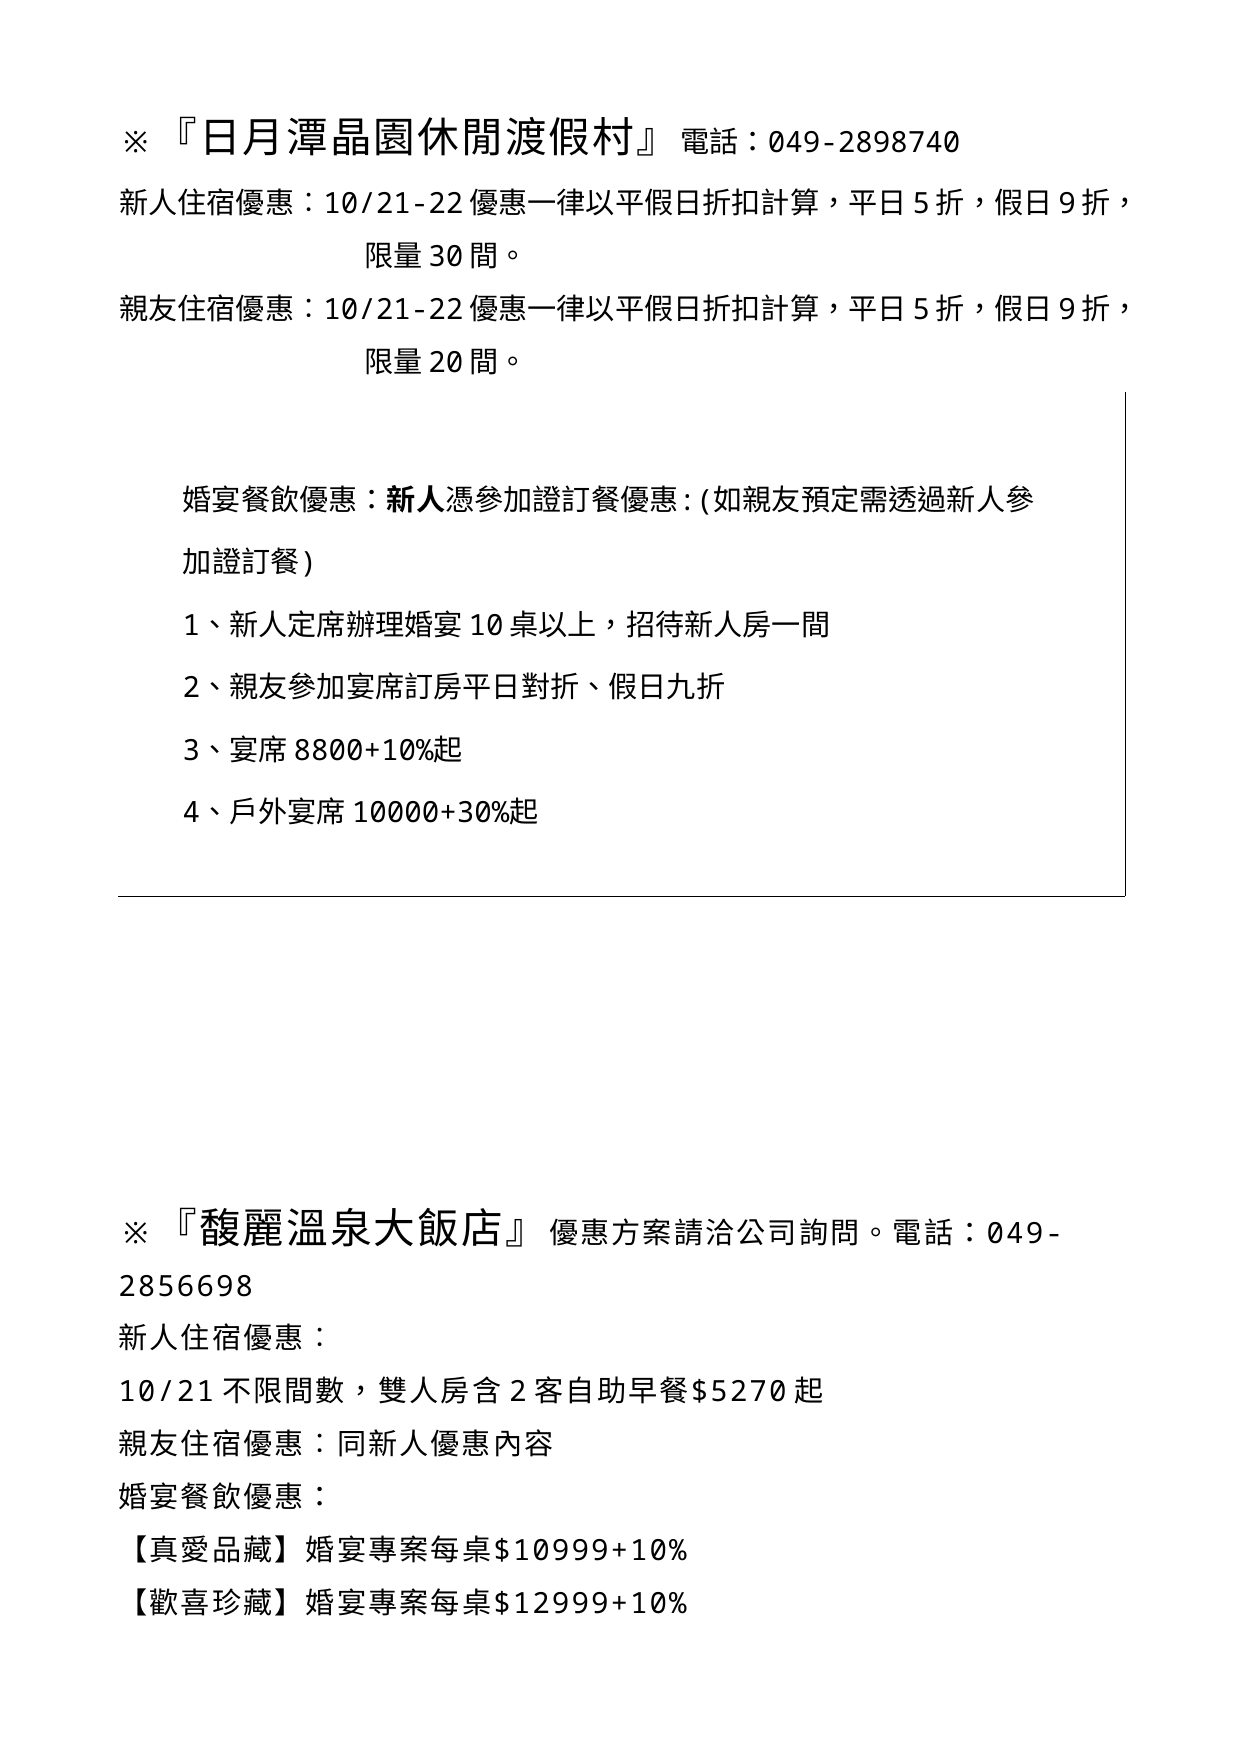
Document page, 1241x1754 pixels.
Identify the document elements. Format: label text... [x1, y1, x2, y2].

text 新人住宿優惠︰10/21-22優惠一律以平假日折扣計算，平日5折，假日9折， [119, 180, 1125, 222]
text 【歡喜珍藏】婚宴專案每桌$12999+10% [118, 1579, 1125, 1622]
text 限量30間。 [119, 233, 1125, 275]
text 親友住宿優惠︰同新人優惠內容 [118, 1421, 1125, 1463]
text 1、新人定席辦理婚宴10桌以上，招待新人房一間 [118, 581, 1125, 644]
text 2、親友參加宴席訂房平日對折、假日九折 [118, 644, 1125, 706]
text 3、宴席8800+10%起 [118, 706, 1125, 769]
text 4、戶外宴席10000+30%起 [118, 769, 1125, 896]
text 婚宴餐飲優惠：新人憑參加證訂餐優惠:(如親友預定需透過新人參加證訂餐) [118, 392, 1125, 581]
text 【真愛品藏】婚宴專案每桌$10999+10% [118, 1526, 1125, 1569]
text 10/21不限間數，雙人房含2客自助早餐$5270起 [118, 1368, 1125, 1410]
text 婚宴餐飲優惠： [118, 1474, 1125, 1516]
text 限量20間。 [119, 339, 1125, 381]
text ※『日月潭晶園休閒渡假村』電話：049-2898740 [118, 104, 1125, 165]
text ※『馥麗溫泉大飯店』優惠方案請洽公司詢問。電話：049-2856698 [118, 1195, 1125, 1305]
text 親友住宿優惠︰10/21-22優惠一律以平假日折扣計算，平日5折，假日9折， [119, 286, 1125, 328]
text 新人住宿優惠︰ [118, 1315, 1125, 1357]
